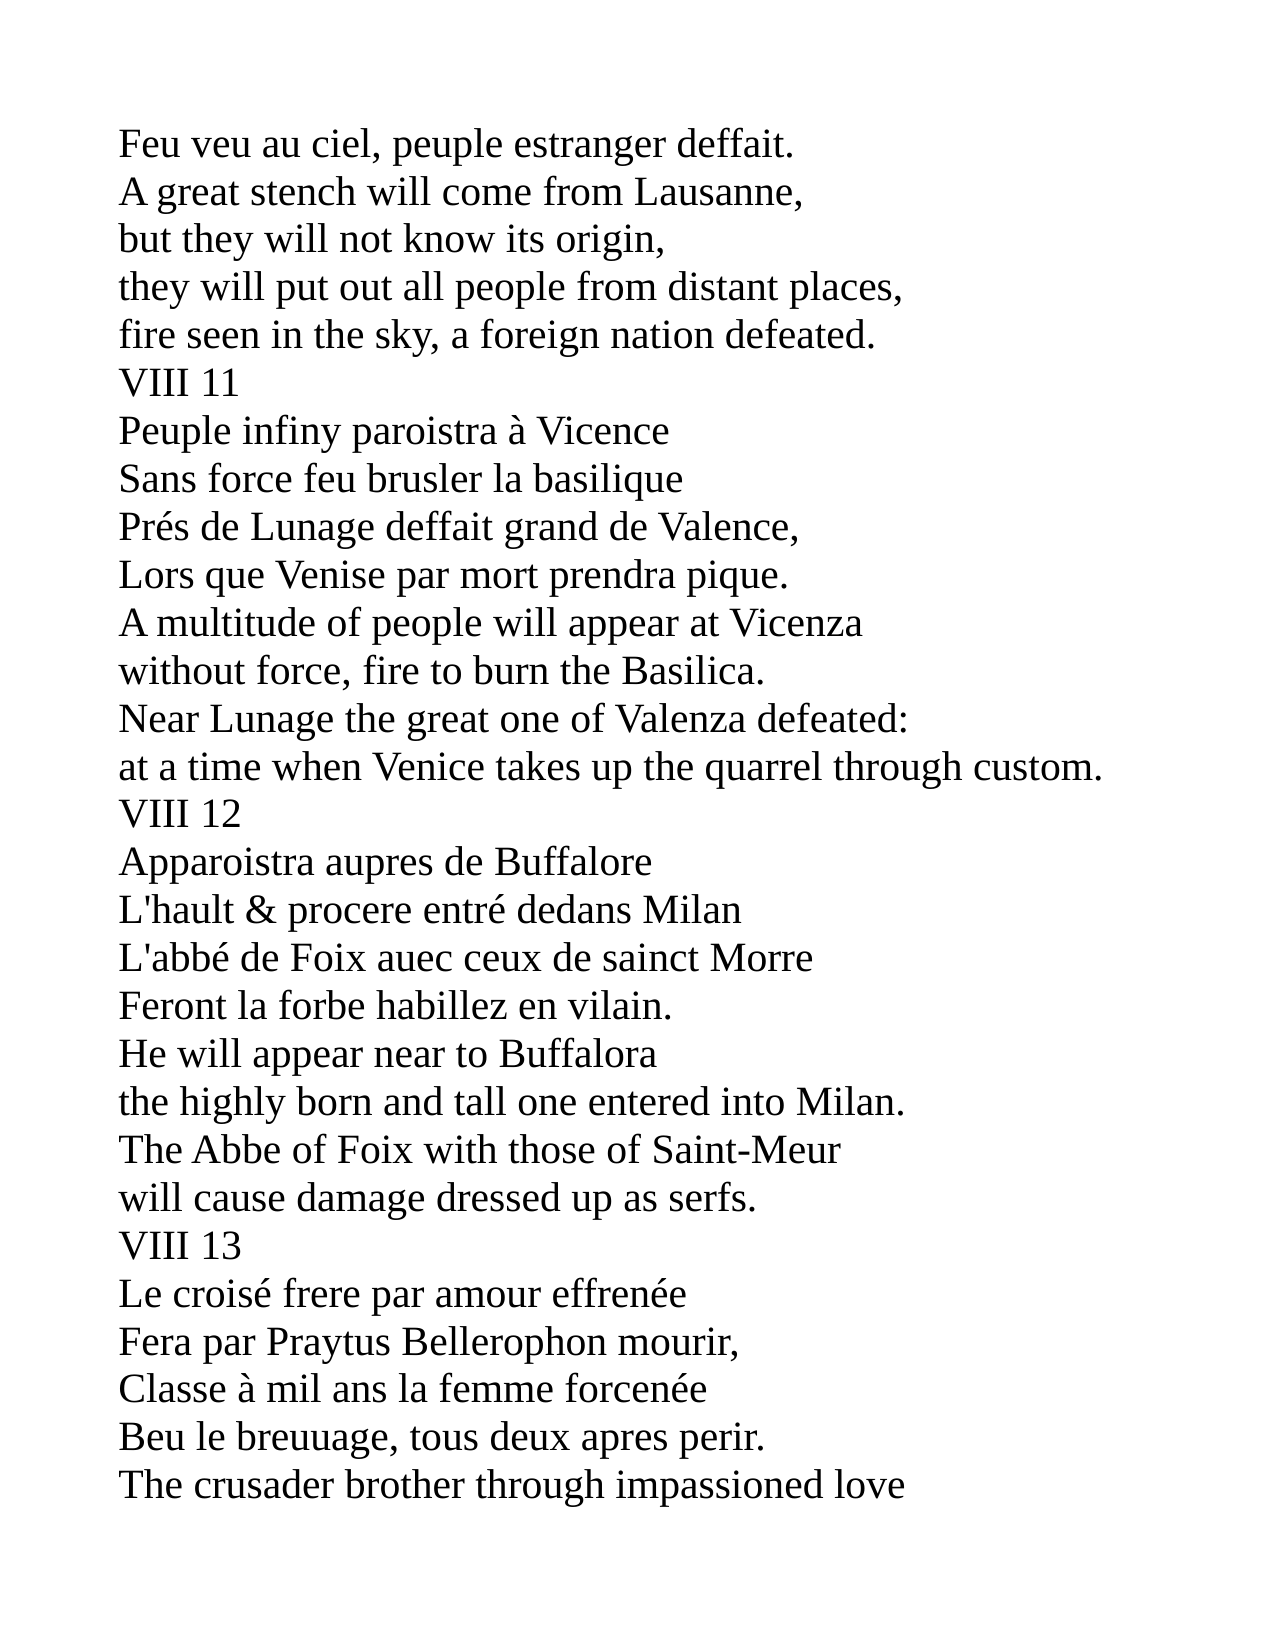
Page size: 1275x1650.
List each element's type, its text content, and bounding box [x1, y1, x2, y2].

text Fera par Praytus Bellerophon mourir, [118, 1316, 1157, 1364]
text Le croisé frere par amour effrenée [118, 1268, 1157, 1316]
text A multitude of people will appear at Vicenza [118, 597, 1157, 645]
text Near Lunage the great one of Valenza defeated: [118, 693, 1157, 741]
text Feu veu au ciel, peuple estranger deffait. [118, 118, 1157, 166]
text The Abbe of Foix with those of Saint-Meur [118, 1124, 1157, 1172]
text fire seen in the sky, a foreign nation defeated. [118, 310, 1157, 358]
text the highly born and tall one entered into Milan. [118, 1076, 1157, 1124]
text will cause damage dressed up as serfs. [118, 1172, 1157, 1220]
text Classe à mil ans la femme forcenée [118, 1364, 1157, 1412]
text at a time when Venice takes up the quarrel through custom. [118, 741, 1157, 789]
text Feront la forbe habillez en vilain. [118, 981, 1157, 1028]
text they will put out all people from distant places, [118, 262, 1157, 310]
text The crusader brother through impassioned love [118, 1460, 1157, 1508]
text without force, fire to burn the Basilica. [118, 645, 1157, 693]
text but they will not know its origin, [118, 214, 1157, 262]
text VIII 11 [118, 358, 1157, 406]
text L'hault & procere entré dedans Milan [118, 885, 1157, 933]
text L'abbé de Foix auec ceux de sainct Morre [118, 933, 1157, 981]
text Sans force feu brusler la basilique [118, 453, 1157, 501]
text VIII 13 [118, 1220, 1157, 1268]
text He will appear near to Buffalora [118, 1028, 1157, 1076]
text Prés de Lunage deffait grand de Valence, [118, 501, 1157, 549]
text Beu le breuuage, tous deux apres perir. [118, 1412, 1157, 1460]
text Lors que Venise par mort prendra pique. [118, 549, 1157, 597]
text Apparoistra aupres de Buffalore [118, 837, 1157, 885]
text A great stench will come from Lausanne, [118, 166, 1157, 214]
text Peuple infiny paroistra à Vicence [118, 406, 1157, 453]
text VIII 12 [118, 789, 1157, 837]
